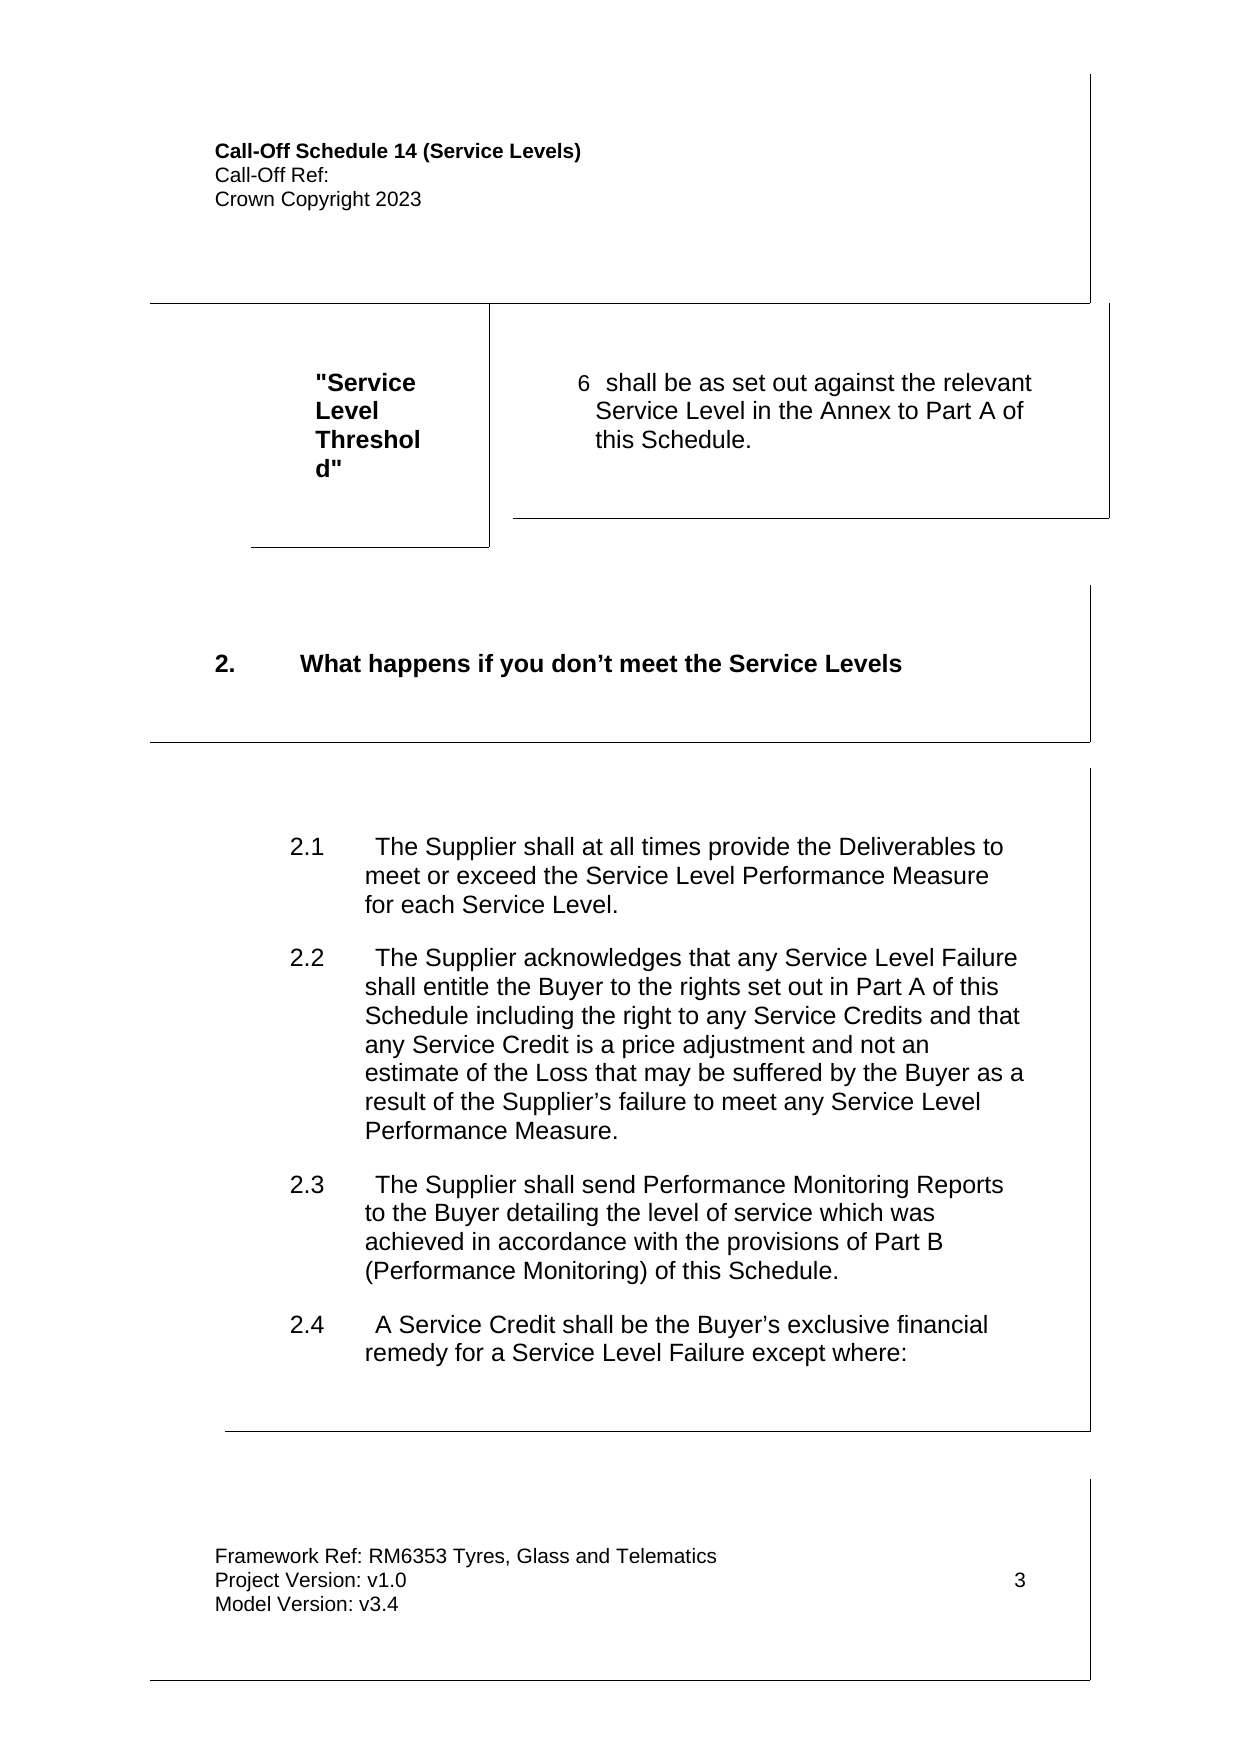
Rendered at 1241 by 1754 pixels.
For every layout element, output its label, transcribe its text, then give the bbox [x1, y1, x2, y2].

list The Supplier shall at all times provide the Deliverables to meet or exceed the Service Level Performance Measure for each Service Level. [225, 767, 1090, 879]
list A Service Credit shall be the Buyer’s exclusive financial remedy for a Service Level Failure except where: [225, 1245, 1090, 1431]
table_cell "Service Level Threshold" [250, 303, 501, 559]
list The Supplier acknowledges that any Service Level Failure shall entitle the Buyer to the rights set out in Part A of this Schedule including the right to any Service Credits and that any Service Credit is a price adjustment and not an estimate of the Loss that may be suffered by the Buyer as a result of the Supplier’s failure to meet any Service Level Performance Measure. [225, 879, 1090, 1105]
list What happens if you don’t meet the Service Levels [150, 584, 1090, 742]
table_cell shall be as set out against the relevant Service Level in the Annex to Part A of this Schedule. [501, 303, 1121, 559]
list The Supplier shall send Performance Monitoring Reports to the Buyer detailing the level of service which was achieved in accordance with the provisions of Part B (Performance Monitoring) of this Schedule. [225, 1105, 1090, 1245]
